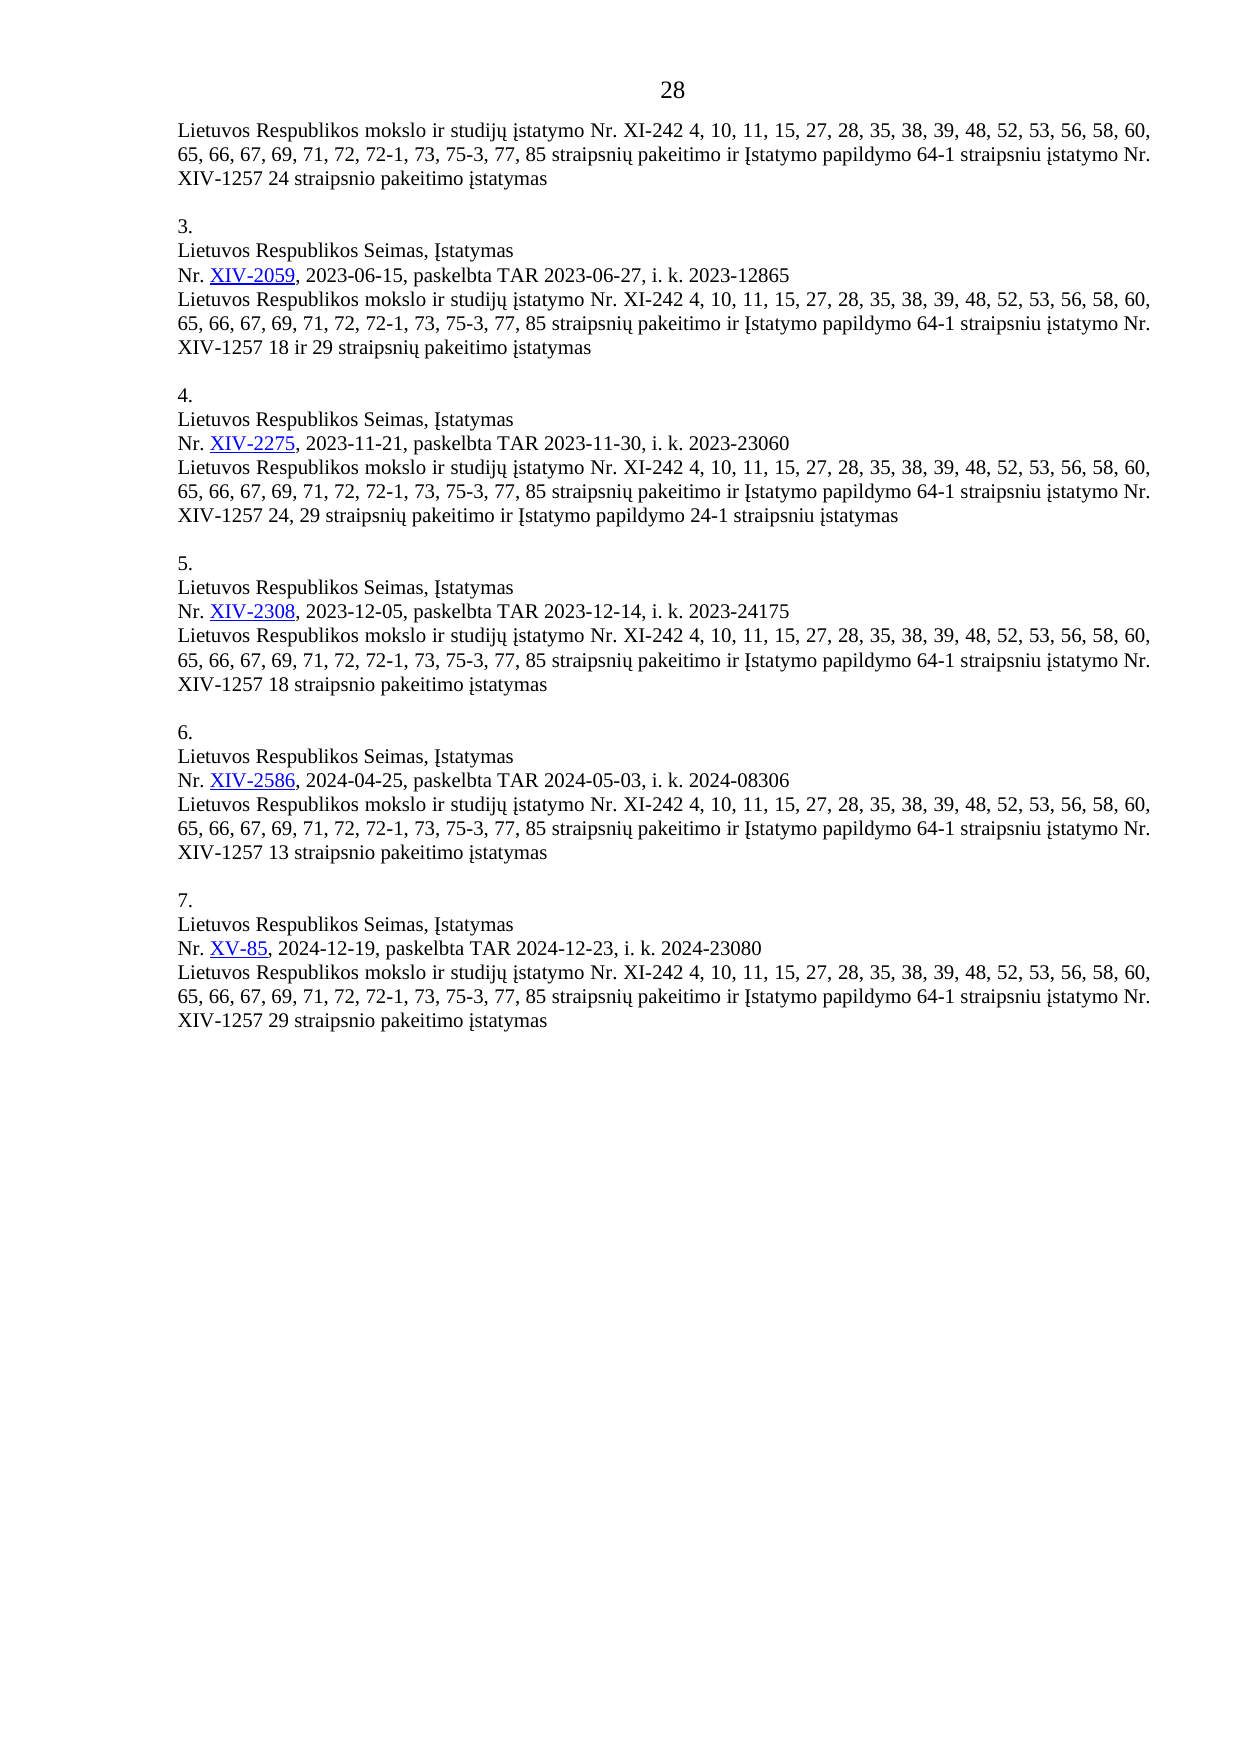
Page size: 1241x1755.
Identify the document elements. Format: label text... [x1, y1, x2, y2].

text Lietuvos Respublikos Seimas, Įstatymas [177, 238, 1152, 262]
text Lietuvos Respublikos Seimas, Įstatymas [177, 575, 1152, 599]
text Nr. XIV-2308, 2023-12-05, paskelbta TAR 2023-12-14, i. k. 2023-24175 [177, 599, 1152, 623]
text Lietuvos Respublikos mokslo ir studijų įstatymo Nr. XI-242 4, 10, 11, 15, 27, 28, 35, 38, 39, 48, 52, 53, 56, 58, 60, 65, 66, 67, 69, 71, 72, 72-1, 73, 75-3, 77, 85 straipsnių pakeitimo ir Įstatymo papildymo 64-1 straipsniu įstatymo Nr. XIV-1257 18 straipsnio pakeitimo įstatymas [177, 623, 1152, 696]
text Nr. XIV-2275, 2023-11-21, paskelbta TAR 2023-11-30, i. k. 2023-23060 [177, 431, 1152, 455]
text Lietuvos Respublikos Seimas, Įstatymas [177, 407, 1152, 431]
text 3. [177, 214, 1152, 238]
text 7. [177, 888, 1152, 912]
text 6. [177, 720, 1152, 744]
text 4. [177, 383, 1152, 407]
text Nr. XV-85, 2024-12-19, paskelbta TAR 2024-12-23, i. k. 2024-23080 [177, 936, 1152, 960]
text Lietuvos Respublikos Seimas, Įstatymas [177, 912, 1152, 936]
text Lietuvos Respublikos Seimas, Įstatymas [177, 744, 1152, 768]
text 5. [177, 551, 1152, 575]
text Lietuvos Respublikos mokslo ir studijų įstatymo Nr. XI-242 4, 10, 11, 15, 27, 28, 35, 38, 39, 48, 52, 53, 56, 58, 60, 65, 66, 67, 69, 71, 72, 72-1, 73, 75-3, 77, 85 straipsnių pakeitimo ir Įstatymo papildymo 64-1 straipsniu įstatymo Nr. XIV-1257 13 straipsnio pakeitimo įstatymas [177, 792, 1152, 864]
text Nr. XIV-2059, 2023-06-15, paskelbta TAR 2023-06-27, i. k. 2023-12865 [177, 262, 1152, 287]
text Nr. XIV-2586, 2024-04-25, paskelbta TAR 2024-05-03, i. k. 2024-08306 [177, 768, 1152, 792]
text Lietuvos Respublikos mokslo ir studijų įstatymo Nr. XI-242 4, 10, 11, 15, 27, 28, 35, 38, 39, 48, 52, 53, 56, 58, 60, 65, 66, 67, 69, 71, 72, 72-1, 73, 75-3, 77, 85 straipsnių pakeitimo ir Įstatymo papildymo 64-1 straipsniu įstatymo Nr. XIV-1257 29 straipsnio pakeitimo įstatymas [177, 960, 1152, 1032]
text Lietuvos Respublikos mokslo ir studijų įstatymo Nr. XI-242 4, 10, 11, 15, 27, 28, 35, 38, 39, 48, 52, 53, 56, 58, 60, 65, 66, 67, 69, 71, 72, 72-1, 73, 75-3, 77, 85 straipsnių pakeitimo ir Įstatymo papildymo 64-1 straipsniu įstatymo Nr. XIV-1257 24, 29 straipsnių pakeitimo ir Įstatymo papildymo 24-1 straipsniu įstatymas [177, 455, 1152, 527]
text Lietuvos Respublikos mokslo ir studijų įstatymo Nr. XI-242 4, 10, 11, 15, 27, 28, 35, 38, 39, 48, 52, 53, 56, 58, 60, 65, 66, 67, 69, 71, 72, 72-1, 73, 75-3, 77, 85 straipsnių pakeitimo ir Įstatymo papildymo 64-1 straipsniu įstatymo Nr. XIV-1257 18 ir 29 straipsnių pakeitimo įstatymas [177, 287, 1152, 359]
text Lietuvos Respublikos mokslo ir studijų įstatymo Nr. XI-242 4, 10, 11, 15, 27, 28, 35, 38, 39, 48, 52, 53, 56, 58, 60, 65, 66, 67, 69, 71, 72, 72-1, 73, 75-3, 77, 85 straipsnių pakeitimo ir Įstatymo papildymo 64-1 straipsniu įstatymo Nr. XIV-1257 24 straipsnio pakeitimo įstatymas [177, 118, 1152, 190]
